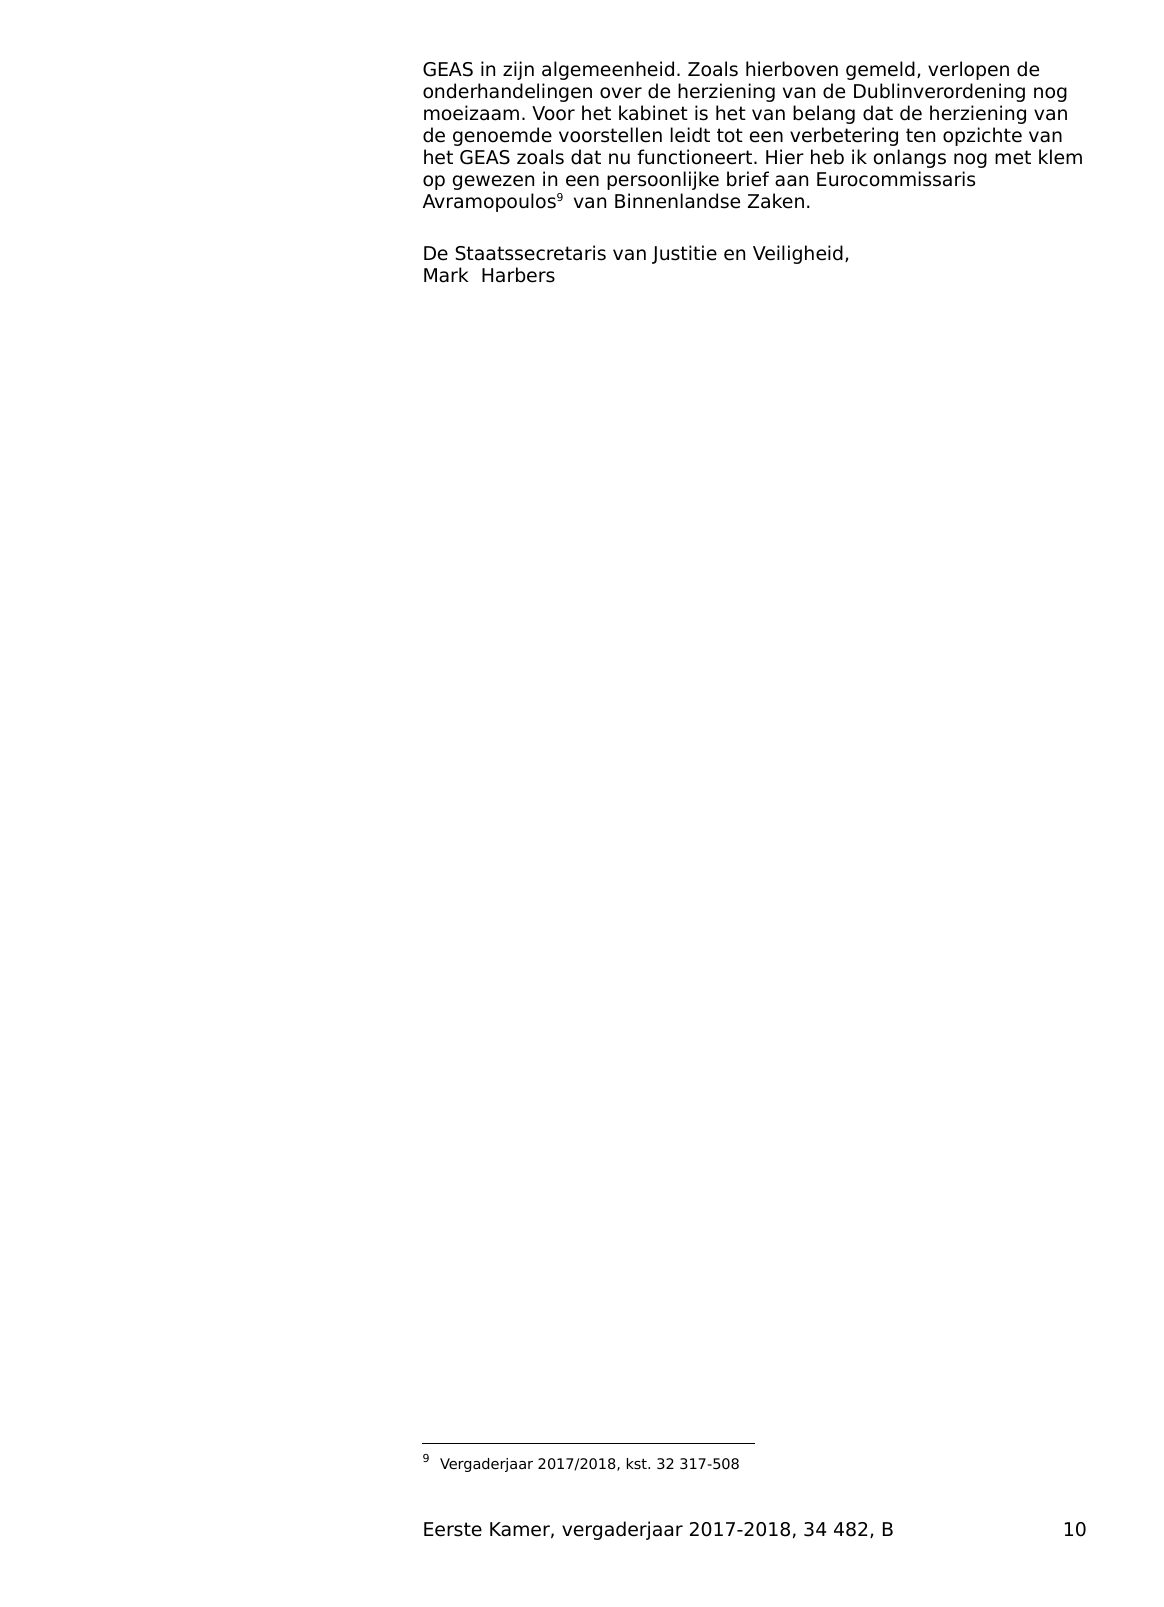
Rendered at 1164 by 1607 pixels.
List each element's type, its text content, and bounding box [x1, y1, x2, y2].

text Vergaderjaar 2017/2018, kst. 32 317-508 [422, 1452, 1087, 1474]
text De Staatssecretaris van Justitie en Veiligheid, Mark Harbers [422, 243, 1087, 287]
text GEAS in zijn algemeenheid. Zoals hierboven gemeld, verlopen de onderhandelingen over de herziening van de Dublinverordening nog moeizaam. Voor het kabinet is het van belang dat de herziening van de genoemde voorstellen leidt tot een verbetering ten opzichte van het GEAS zoals dat nu functioneert. Hier heb ik onlangs nog met klem op gewezen in een persoonlijke brief aan Eurocommissaris Avramopoulos van Binnenlandse Zaken. [422, 59, 1087, 213]
